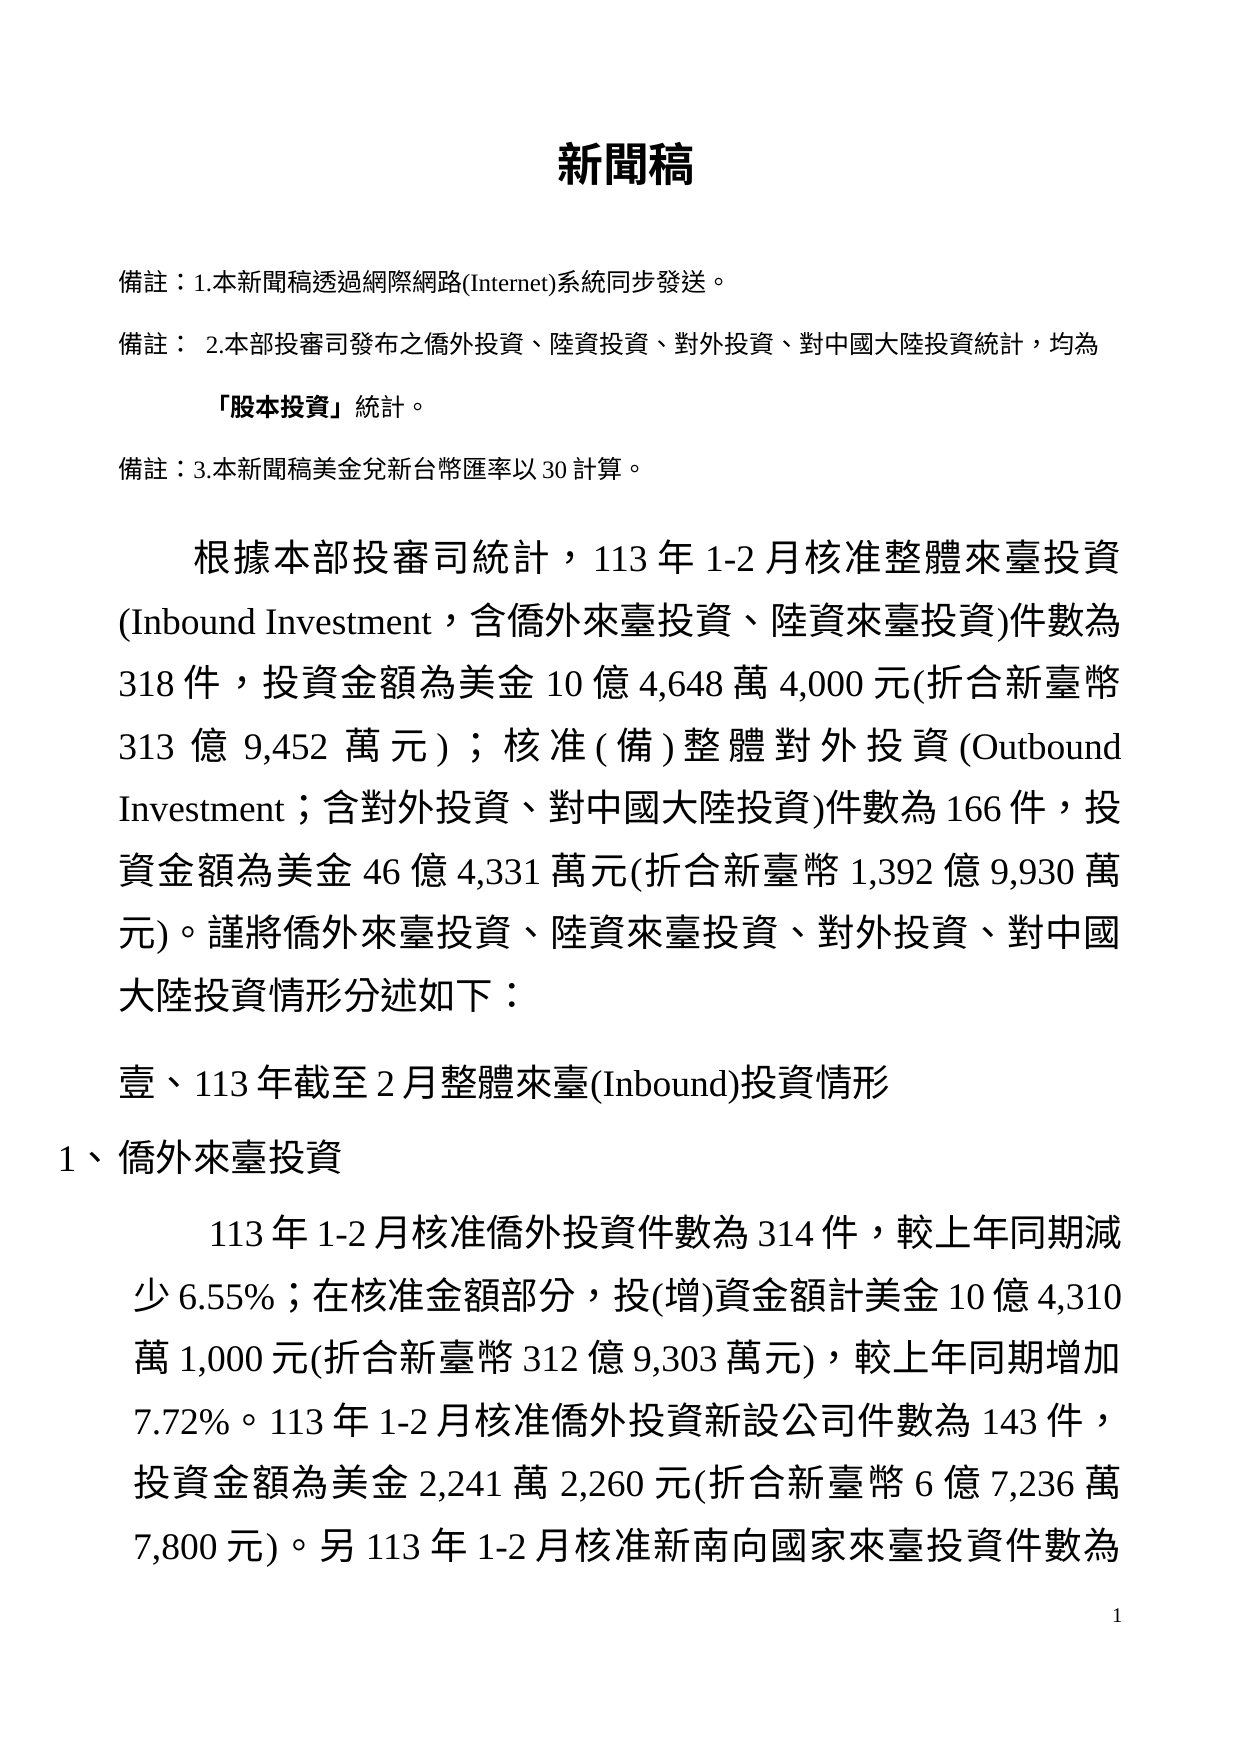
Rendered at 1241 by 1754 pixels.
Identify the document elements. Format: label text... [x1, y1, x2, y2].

list 113年截至2月整體來臺(Inbound)投資情形 [118, 1039, 1122, 1101]
text 113年1-2月核准僑外投資件數為314件，較上年同期減少6.55%；在核准金額部分，投(增)資金額計美金10億4,310萬1,000元(折合新臺幣312億9,303萬元)，較上年同期增加7.72%。113年1-2月核准僑外投資新設公司件數為143件，投資金額為美金2,241萬2,260元(折合新臺幣6億7,236萬7,800元)。另113年1-2月核准新南向國家來臺投資件數為 [133, 1189, 1122, 1564]
text 備註： 2.本部投審司發布之僑外投資、陸資投資、對外投資、對中國大陸投資統計，均為「股本投資」統計。 [118, 301, 1122, 426]
list 僑外來臺投資 [57, 1114, 1122, 1176]
text 備註：3.本新聞稿美金兌新台幣匯率以30計算。 [118, 426, 1122, 489]
text 新聞稿 [118, 89, 1122, 214]
text 備註：1.本新聞稿透過網際網路(Internet)系統同步發送。 [118, 239, 1122, 301]
text 根據本部投審司統計，113年1-2月核准整體來臺投資(Inbound Investment，含僑外來臺投資、陸資來臺投資)件數為318件，投資金額為美金10億4,648萬4,000元(折合新臺幣313億9,452萬元)；核准(備)整體對外投資(Outbound Investment；含對外投資、對中國大陸投資)件數為166件，投資金額為美金46億4,331萬元(折合新臺幣1,392億9,930萬元)。謹將僑外來臺投資、陸資來臺投資、對外投資、對中國大陸投資情形分述如下： [118, 514, 1122, 1014]
